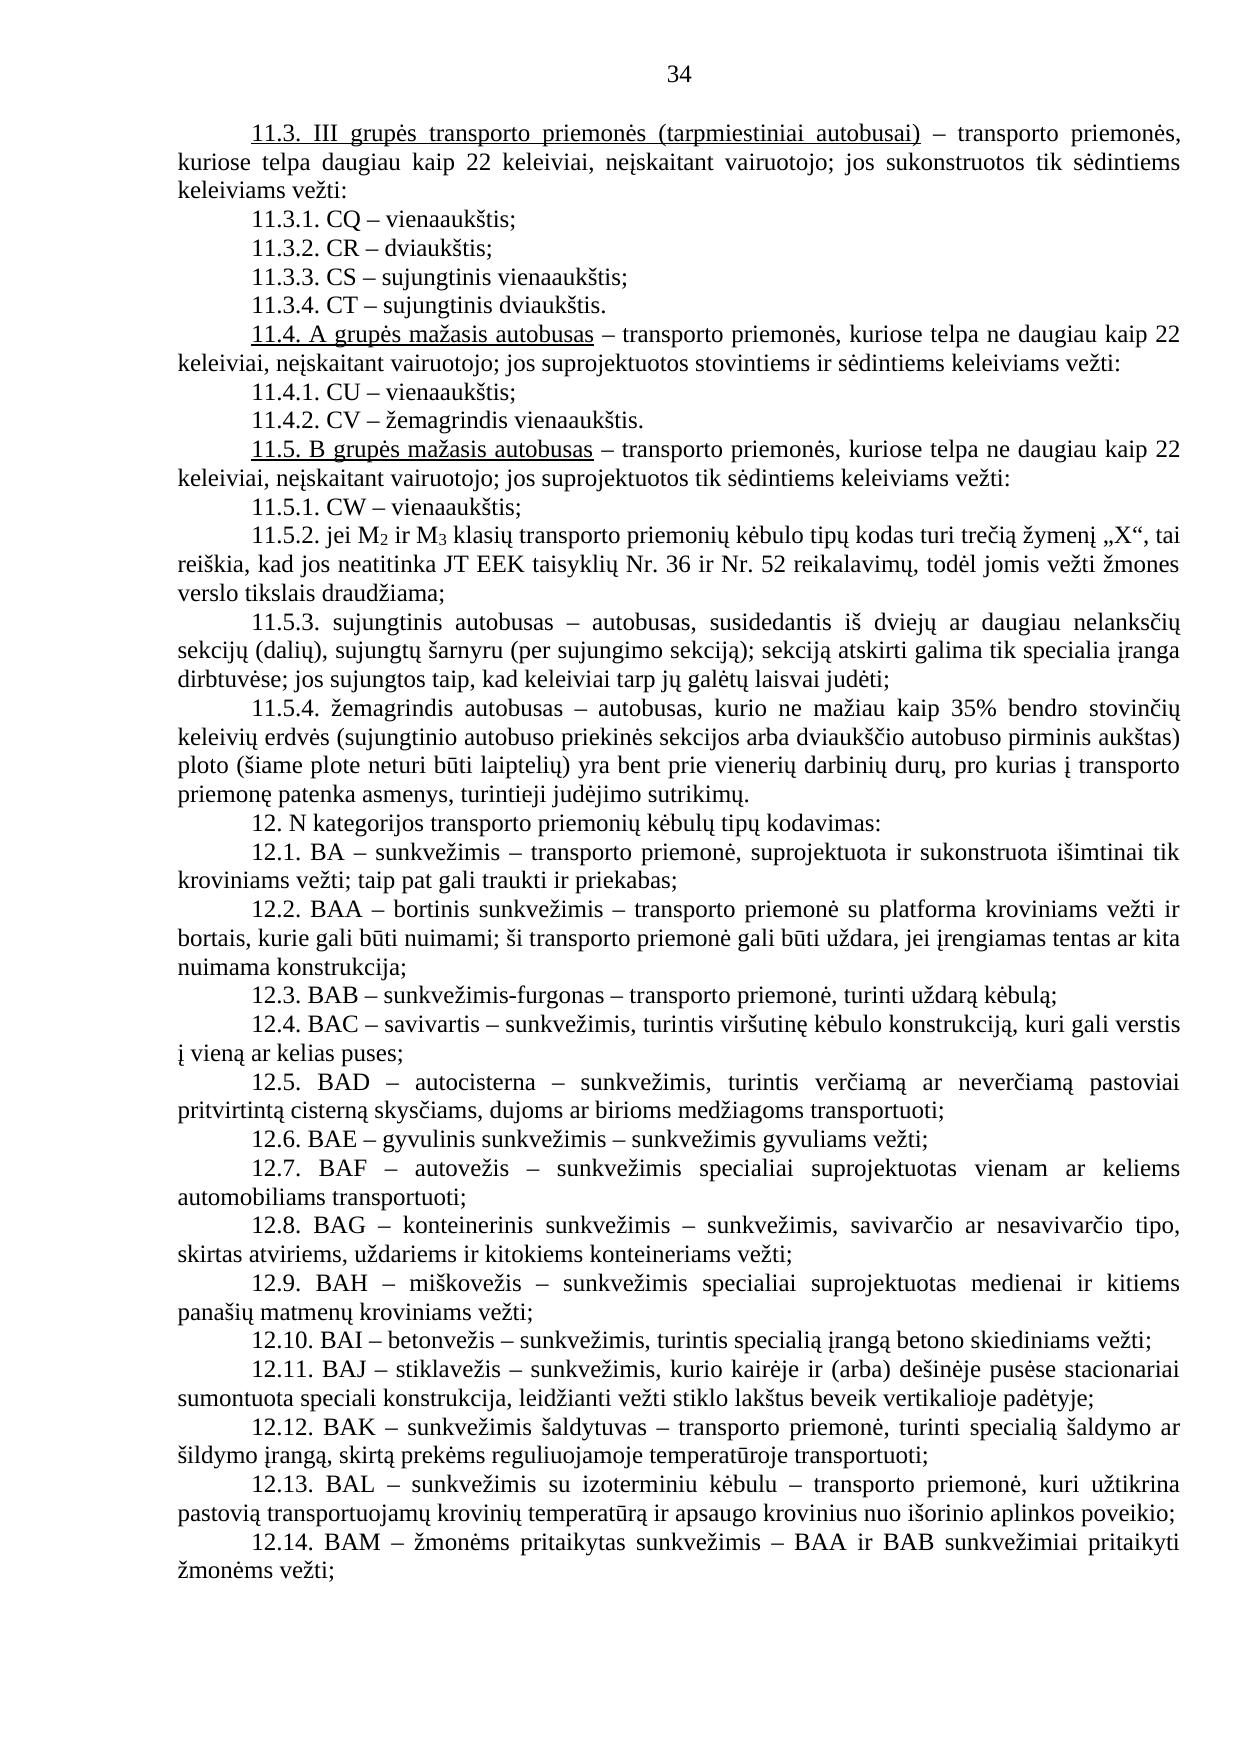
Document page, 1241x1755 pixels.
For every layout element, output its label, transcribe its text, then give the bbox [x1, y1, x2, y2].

text 11.4.1. CU – vienaaukštis; [177, 377, 1181, 406]
text 12.5. BAD – autocisterna – sunkvežimis, turintis verčiamą ar neverčiamą pastoviai pritvirtintą cisterną skysčiams, dujoms ar birioms medžiagoms transportuoti; [177, 1067, 1181, 1124]
text 11.3. III grupės transporto priemonės (tarpmiestiniai autobusai) – transporto priemonės, kuriose telpa daugiau kaip 22 keleiviai, neįskaitant vairuotojo; jos sukonstruotos tik sėdintiems keleiviams vežti: [177, 118, 1181, 204]
text 12.8. BAG – konteinerinis sunkvežimis – sunkvežimis, savivarčio ar nesavivarčio tipo, skirtas atviriems, uždariems ir kitokiems konteineriams vežti; [177, 1211, 1181, 1268]
text 11.3.1. CQ – vienaaukštis; [177, 204, 1181, 233]
text 11.5.3. sujungtinis autobusas – autobusas, susidedantis iš dviejų ar daugiau nelanksčių sekcijų (dalių), sujungtų šarnyru (per sujungimo sekciją); sekciją atskirti galima tik specialia įranga dirbtuvėse; jos sujungtos taip, kad keleiviai tarp jų galėtų laisvai judėti; [177, 607, 1181, 693]
text 12.14. BAM – žmonėms pritaikytas sunkvežimis – BAA ir BAB sunkvežimiai pritaikyti žmonėms vežti; [177, 1527, 1181, 1584]
text 12.6. BAE – gyvulinis sunkvežimis – sunkvežimis gyvuliams vežti; [177, 1124, 1181, 1153]
text 12.12. BAK – sunkvežimis šaldytuvas – transporto priemonė, turinti specialią šaldymo ar šildymo įrangą, skirtą prekėms reguliuojamoje temperatūroje transportuoti; [177, 1412, 1181, 1469]
text 12.9. BAH – miškovežis – sunkvežimis specialiai suprojektuotas medienai ir kitiems panašių matmenų kroviniams vežti; [177, 1268, 1181, 1326]
text 11.4.2. CV – žemagrindis vienaaukštis. [177, 406, 1181, 434]
text 12.4. BAC – savivartis – sunkvežimis, turintis viršutinę kėbulo konstrukciją, kuri gali verstis į vieną ar kelias puses; [177, 1009, 1181, 1067]
text 12.3. BAB – sunkvežimis-furgonas – transporto priemonė, turinti uždarą kėbulą; [177, 981, 1181, 1009]
text 11.5. B grupės mažasis autobusas – transporto priemonės, kuriose telpa ne daugiau kaip 22 keleiviai, neįskaitant vairuotojo; jos suprojektuotos tik sėdintiems keleiviams vežti: [177, 434, 1181, 492]
text 12.11. BAJ – stiklavežis – sunkvežimis, kurio kairėje ir (arba) dešinėje pusėse stacionariai sumontuota speciali konstrukcija, leidžianti vežti stiklo lakštus beveik vertikalioje padėtyje; [177, 1354, 1181, 1412]
text 12.1. BA – sunkvežimis – transporto priemonė, suprojektuota ir sukonstruota išimtinai tik kroviniams vežti; taip pat gali traukti ir priekabas; [177, 837, 1181, 894]
text 12.2. BAA – bortinis sunkvežimis – transporto priemonė su platforma kroviniams vežti ir bortais, kurie gali būti nuimami; ši transporto priemonė gali būti uždara, jei įrengiamas tentas ar kita nuimama konstrukcija; [177, 894, 1181, 981]
text 11.3.4. CT – sujungtinis dviaukštis. [177, 291, 1181, 319]
text 11.5.2. jei M2 ir M3 klasių transporto priemonių kėbulo tipų kodas turi trečią žymenį „X“, tai reiškia, kad jos neatitinka JT EEK taisyklių Nr. 36 ir Nr. 52 reikalavimų, todėl jomis vežti žmones verslo tikslais draudžiama; [177, 521, 1181, 607]
text 12.10. BAI – betonvežis – sunkvežimis, turintis specialią įrangą betono skiediniams vežti; [177, 1326, 1181, 1354]
text 11.4. A grupės mažasis autobusas – transporto priemonės, kuriose telpa ne daugiau kaip 22 keleiviai, neįskaitant vairuotojo; jos suprojektuotos stovintiems ir sėdintiems keleiviams vežti: [177, 319, 1181, 377]
text 12.7. BAF – autovežis – sunkvežimis specialiai suprojektuotas vienam ar keliems automobiliams transportuoti; [177, 1153, 1181, 1211]
text 11.3.2. CR – dviaukštis; [177, 233, 1181, 262]
text 11.3.3. CS – sujungtinis vienaaukštis; [177, 262, 1181, 291]
text 12.13. BAL – sunkvežimis su izoterminiu kėbulu – transporto priemonė, kuri užtikrina pastovią transportuojamų krovinių temperatūrą ir apsaugo krovinius nuo išorinio aplinkos poveikio; [177, 1469, 1181, 1527]
text 11.5.1. CW – vienaaukštis; [177, 492, 1181, 521]
text 11.5.4. žemagrindis autobusas – autobusas, kurio ne mažiau kaip 35% bendro stovinčių keleivių erdvės (sujungtinio autobuso priekinės sekcijos arba dviaukščio autobuso pirminis aukštas) ploto (šiame plote neturi būti laiptelių) yra bent prie vienerių darbinių durų, pro kurias į transporto priemonę patenka asmenys, turintieji judėjimo sutrikimų. [177, 693, 1181, 808]
text 12. N kategorijos transporto priemonių kėbulų tipų kodavimas: [177, 808, 1181, 837]
